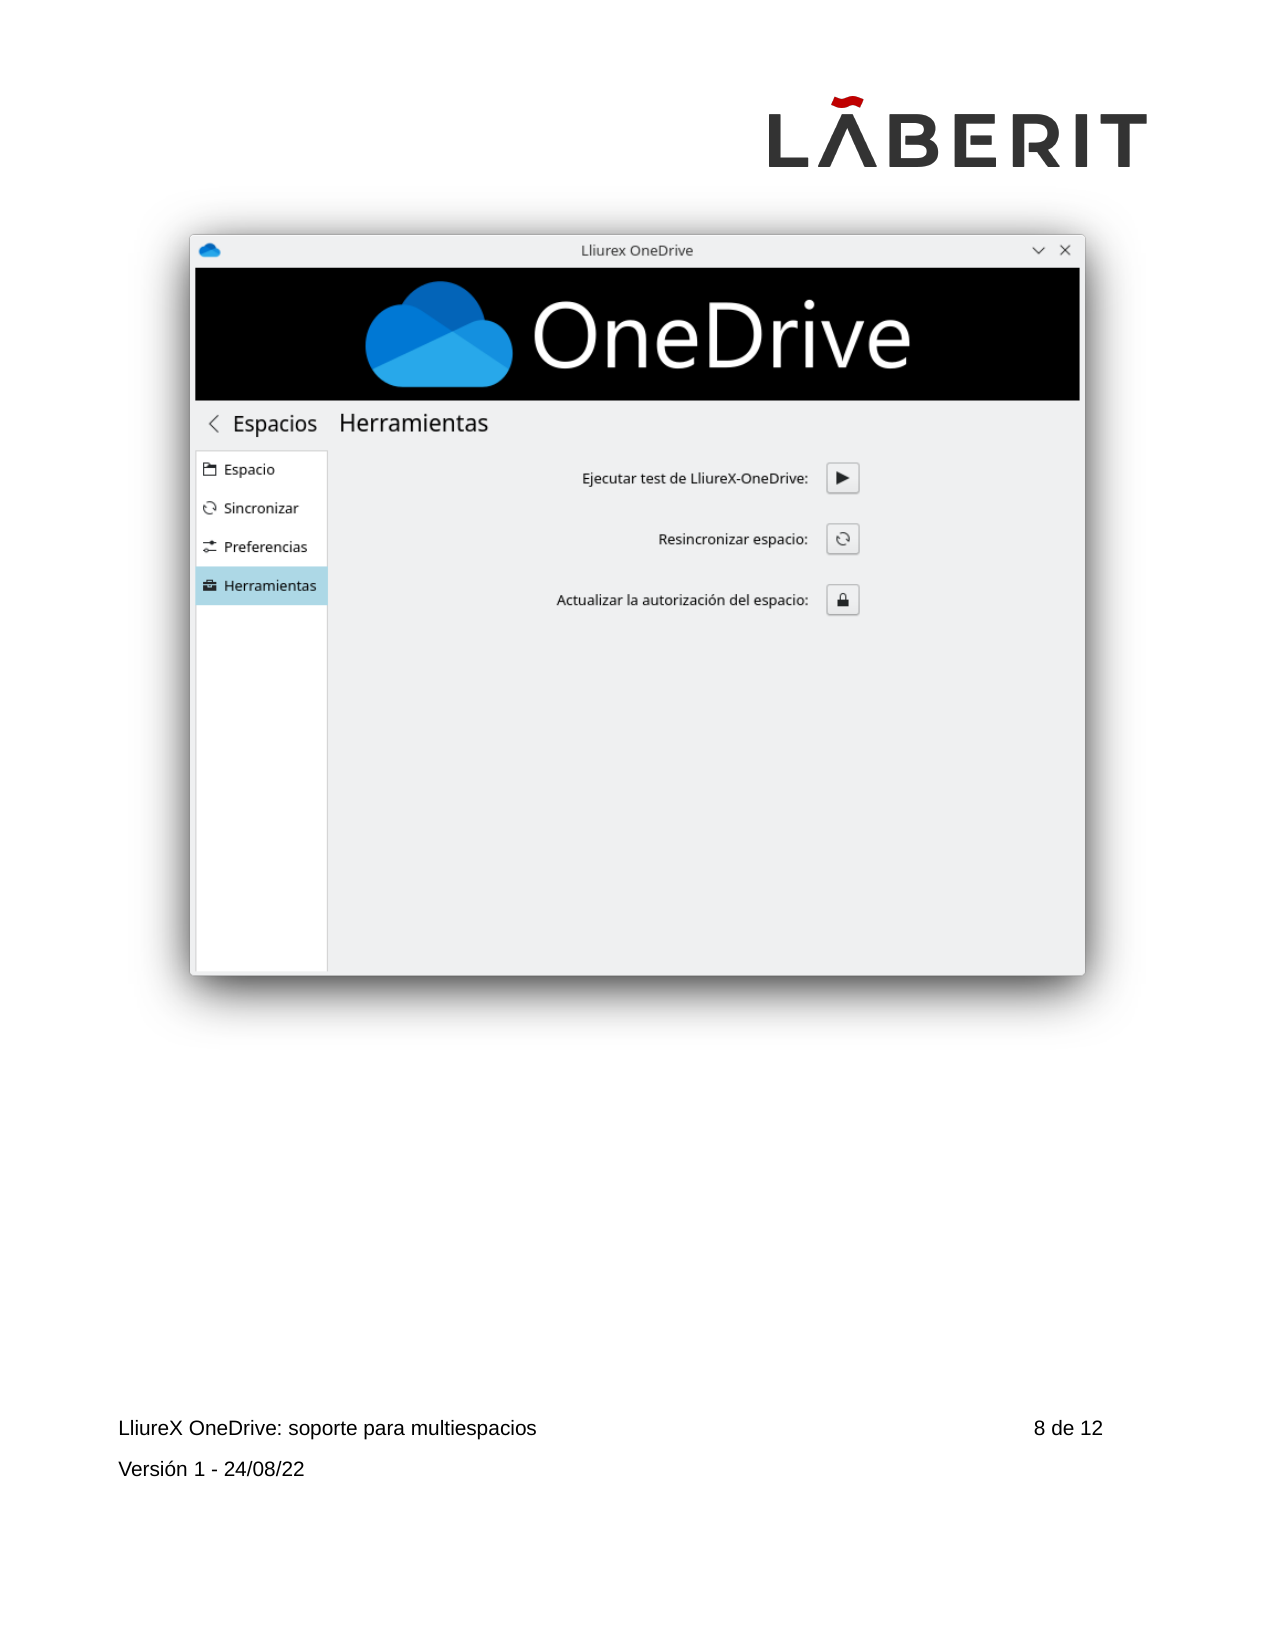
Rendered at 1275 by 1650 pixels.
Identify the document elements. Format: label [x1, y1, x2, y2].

picture [769, 96, 1147, 167]
picture [118, 177, 1157, 1061]
